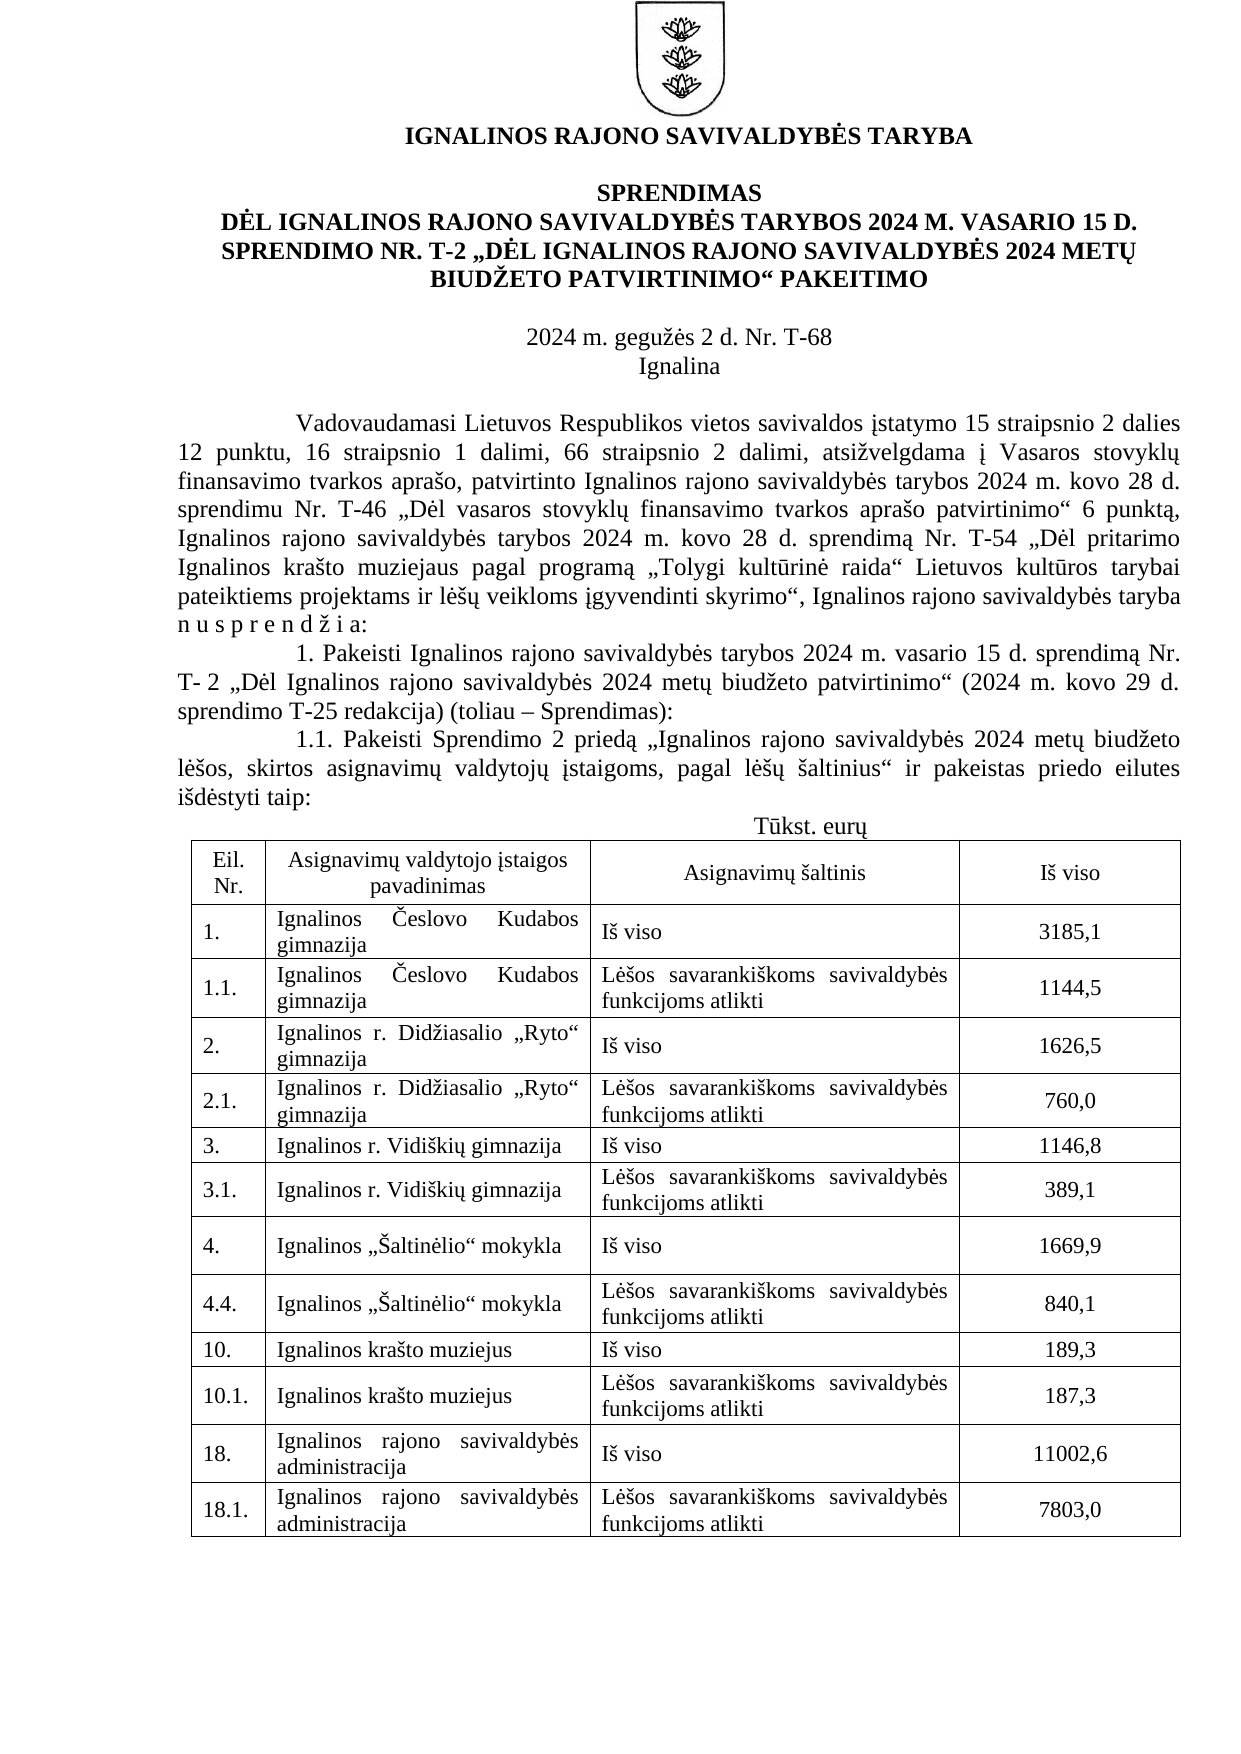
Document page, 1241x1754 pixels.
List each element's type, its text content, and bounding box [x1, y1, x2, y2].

text IGNALINOS RAJONO SAVIVALDYBĖS TARYBA [177, 121, 1181, 149]
text DĖL IGNALINOS RAJONO SAVIVALDYBĖS TARYBOS 2024 M. VASARIO 15 D. SPRENDIMO NR. T-2 „DĖL IGNALINOS RAJONO SAVIVALDYBĖS 2024 METŲ BIUDŽETO PATVIRTINIMO“ PAKEITIMO [177, 207, 1181, 293]
table_cell 1. [192, 905, 265, 958]
table_cell 187,3 [960, 1367, 1180, 1424]
table_header Iš viso [960, 841, 1180, 904]
table_cell Lėšos savarankiškoms savivaldybės funkcijoms atlikti [591, 1483, 959, 1536]
table_cell 18.1. [192, 1483, 265, 1536]
table_cell Ignalinos r. Vidiškių gimnazija [266, 1163, 590, 1216]
table_cell 7803,0 [960, 1483, 1180, 1536]
table_cell Ignalinos rajono savivaldybės administracija [266, 1483, 590, 1536]
table_cell Lėšos savarankiškoms savivaldybės funkcijoms atlikti [591, 1163, 959, 1216]
table_cell 760,0 [960, 1074, 1180, 1127]
table_cell 840,1 [960, 1275, 1180, 1332]
table_cell Ignalinos r. Didžiasalio „Ryto“ gimnazija [266, 1074, 590, 1127]
table_cell 3185,1 [960, 905, 1180, 958]
table_cell Lėšos savarankiškoms savivaldybės funkcijoms atlikti [591, 1275, 959, 1332]
table_cell [1181, 1482, 1240, 1536]
table_cell 3.1. [192, 1163, 265, 1216]
table_cell 18. [192, 1425, 265, 1482]
table_cell 189,3 [960, 1333, 1180, 1366]
table_cell 1.1. [192, 959, 265, 1017]
table_cell [1181, 1216, 1240, 1274]
table_cell Ignalinos „Šaltinėlio“ mokykla [266, 1217, 590, 1274]
table_cell [1181, 904, 1240, 958]
table_cell Iš viso [591, 1425, 959, 1482]
table_header Eil. Nr. [192, 841, 265, 904]
table_cell 4. [192, 1217, 265, 1274]
table_cell Iš viso [591, 1333, 959, 1366]
table_cell 10.1. [192, 1367, 265, 1424]
table_cell 2. [192, 1018, 265, 1073]
table_cell [1181, 1127, 1240, 1162]
table_cell [1181, 1366, 1240, 1424]
table_cell Ignalinos Česlovo Kudabos gimnazija [266, 905, 590, 958]
table_cell Lėšos savarankiškoms savivaldybės funkcijoms atlikti [591, 1074, 959, 1127]
table_cell [1181, 1332, 1240, 1366]
table_cell Ignalinos „Šaltinėlio“ mokykla [266, 1275, 590, 1332]
table_cell 11002,6 [960, 1425, 1180, 1482]
table_cell Iš viso [591, 1128, 959, 1162]
table_cell Ignalinos r. Didžiasalio „Ryto“ gimnazija [266, 1018, 590, 1073]
table_cell Lėšos savarankiškoms savivaldybės funkcijoms atlikti [591, 959, 959, 1017]
table_cell [1181, 1274, 1240, 1332]
table_cell [1181, 1073, 1240, 1127]
table_cell Ignalinos rajono savivaldybės administracija [266, 1425, 590, 1482]
text Vadovaudamasi Lietuvos Respublikos vietos savivaldos įstatymo 15 straipsnio 2 dalies 12 punktu, 16 straipsnio 1 dalimi, 66 straipsnio 2 dalimi, atsižvelgdama į Vasaros stovyklų finansavimo tvarkos aprašo, patvirtinto Ignalinos rajono savivaldybės tarybos 2024 m. kovo 28 d. sprendimu Nr. T-46 „Dėl vasaros stovyklų finansavimo tvarkos aprašo patvirtinimo“ 6 punktą, Ignalinos rajono savivaldybės tarybos 2024 m. kovo 28 d. sprendimą Nr. T-54 „Dėl pritarimo Ignalinos krašto muziejaus pagal programą „Tolygi kultūrinė raida“ Lietuvos kultūros tarybai pateiktiems projektams ir lėšų veikloms įgyvendinti skyrimo“, Ignalinos rajono savivaldybės taryba n u s p r e n d ž i a: [177, 408, 1181, 638]
table_cell [1181, 958, 1240, 1017]
table_cell [1181, 1424, 1240, 1482]
table_cell [1181, 1017, 1240, 1073]
table_header Asignavimų šaltinis [591, 841, 959, 904]
table_cell [1181, 1162, 1240, 1216]
table_cell Ignalinos r. Vidiškių gimnazija [266, 1128, 590, 1162]
table_header [1181, 840, 1240, 904]
table_cell 1669,9 [960, 1217, 1180, 1274]
text Tūkst. eurų [181, 811, 1181, 839]
table_cell 1146,8 [960, 1128, 1180, 1162]
table_cell 3. [192, 1128, 265, 1162]
table_header Asignavimų valdytojo įstaigos pavadinimas [266, 841, 590, 904]
table_cell Ignalinos Česlovo Kudabos gimnazija [266, 959, 590, 1017]
text 1.1. Pakeisti Sprendimo 2 priedą „Ignalinos rajono savivaldybės 2024 metų biudžeto lėšos, skirtos asignavimų valdytojų įstaigoms, pagal lėšų šaltinius“ ir pakeistas priedo eilutes išdėstyti taip: [177, 724, 1181, 811]
table_cell Lėšos savarankiškoms savivaldybės funkcijoms atlikti [591, 1367, 959, 1424]
text 1. Pakeisti Ignalinos rajono savivaldybės tarybos 2024 m. vasario 15 d. sprendimą Nr. T- 2 „Dėl Ignalinos rajono savivaldybės 2024 metų biudžeto patvirtinimo“ (2024 m. kovo 29 d. sprendimo T-25 redakcija) (toliau – Sprendimas): [177, 638, 1181, 724]
table_cell 2.1. [192, 1074, 265, 1127]
table_cell 4.4. [192, 1275, 265, 1332]
table_cell Iš viso [591, 1217, 959, 1274]
table_cell 389,1 [960, 1163, 1180, 1216]
table_cell Iš viso [591, 905, 959, 958]
text 2024 m. gegužės 2 d. Nr. T-68 [177, 322, 1181, 351]
table_cell 1626,5 [960, 1018, 1180, 1073]
table_cell 1144,5 [960, 959, 1180, 1017]
table_cell 10. [192, 1333, 265, 1366]
text SPRENDIMAS [177, 178, 1181, 207]
table_cell Ignalinos krašto muziejus [266, 1333, 590, 1366]
table_cell Ignalinos krašto muziejus [266, 1367, 590, 1424]
text Ignalina [177, 351, 1181, 379]
table_cell Iš viso [591, 1018, 959, 1073]
